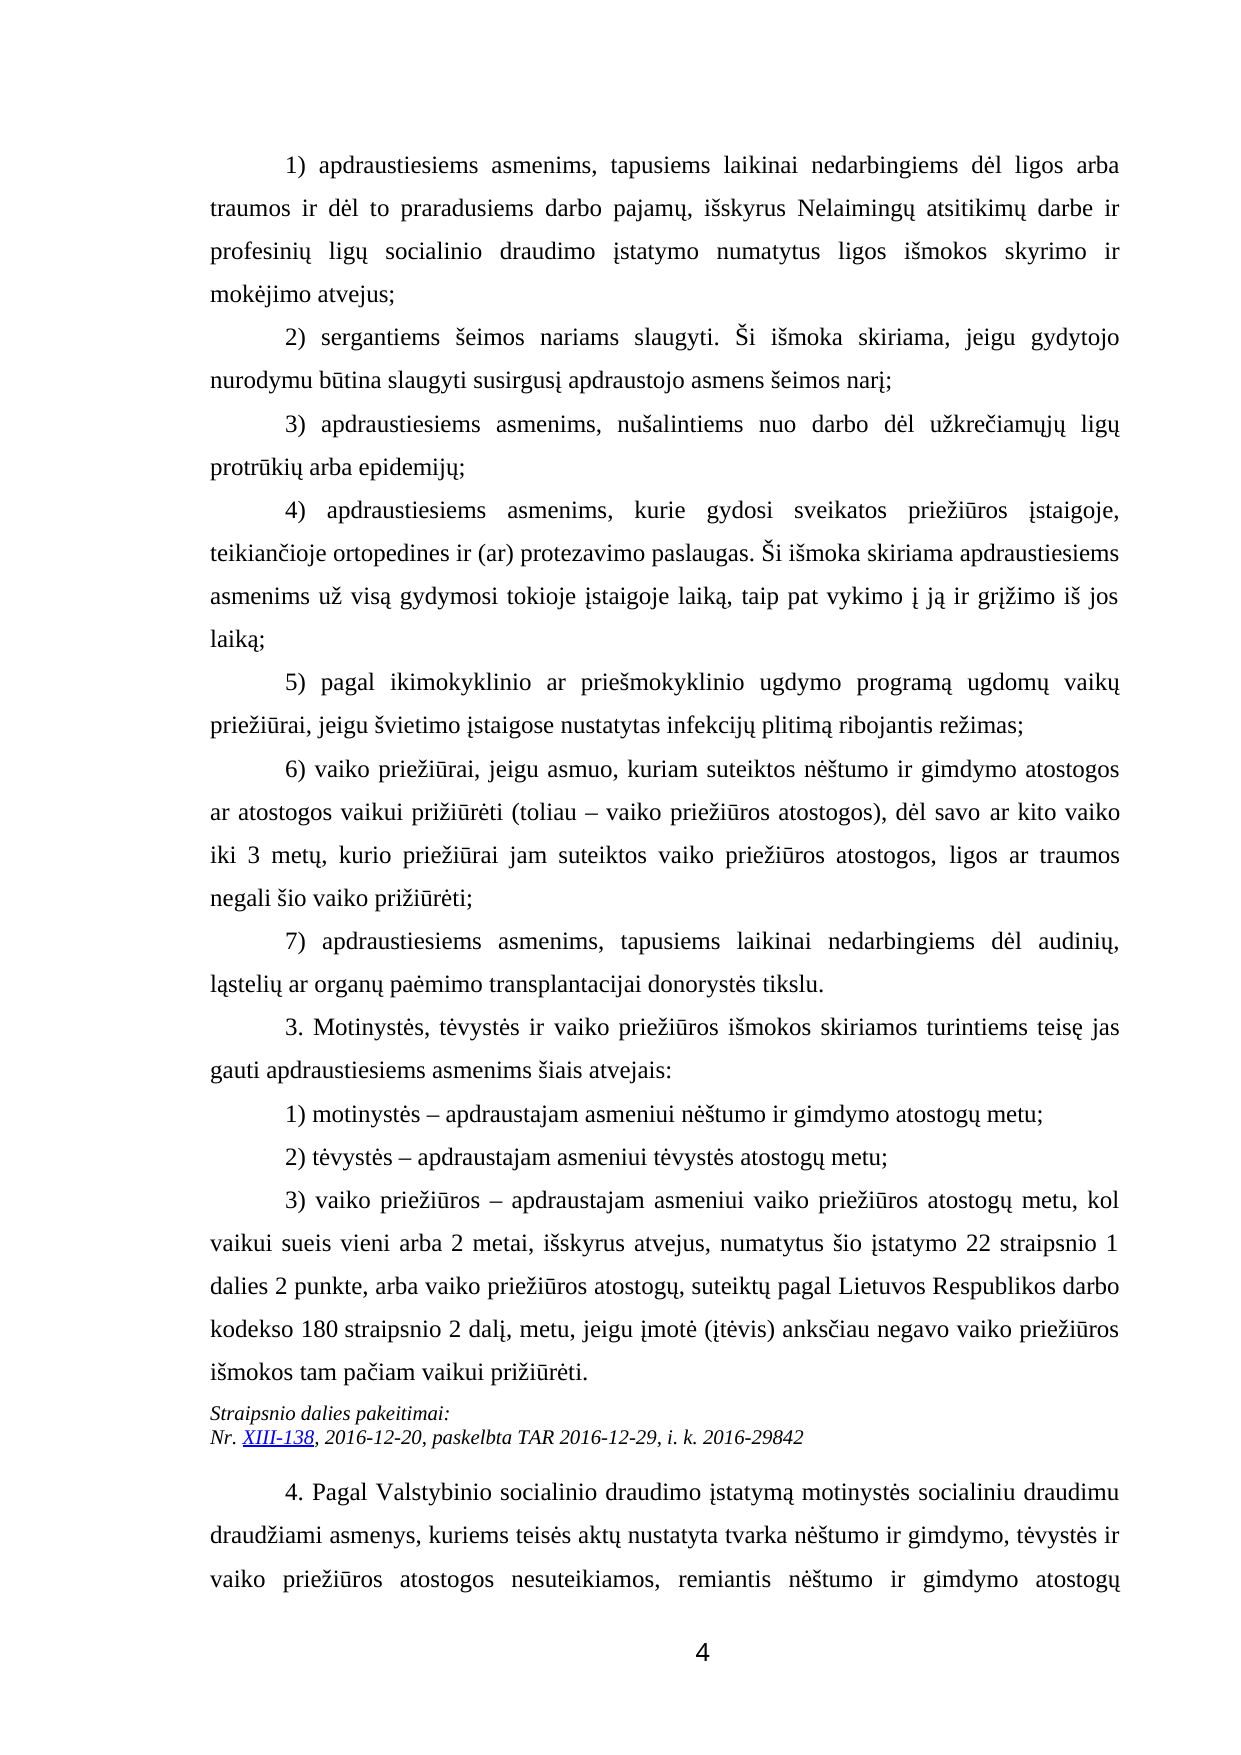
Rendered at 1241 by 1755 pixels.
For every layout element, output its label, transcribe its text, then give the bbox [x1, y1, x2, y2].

text 7) apdraustiesiems asmenims, tapusiems laikinai nedarbingiems dėl audinių, ląstelių ar organų paėmimo transplantacijai donorystės tikslu. [210, 926, 1120, 998]
text 3. Motinystės, tėvystės ir vaiko priežiūros išmokos skiriamos turintiems teisę jas gauti apdraustiesiems asmenims šiais atvejais: [210, 1012, 1120, 1084]
text 3) vaiko priežiūros – apdraustajam asmeniui vaiko priežiūros atostogų metu, kol vaikui sueis vieni arba 2 metai, išskyrus atvejus, numatytus šio įstatymo 22 straipsnio 1 dalies 2 punkte, arba vaiko priežiūros atostogų, suteiktų pagal Lietuvos Respublikos darbo kodekso 180 straipsnio 2 dalį, metu, jeigu įmotė (įtėvis) anksčiau negavo vaiko priežiūros išmokos tam pačiam vaikui prižiūrėti. [210, 1185, 1120, 1386]
text 3) apdraustiesiems asmenims, nušalintiems nuo darbo dėl užkrečiamųjų ligų protrūkių arba epidemijų; [210, 409, 1120, 481]
text 4. Pagal Valstybinio socialinio draudimo įstatymą motinystės socialiniu draudimu draudžiami asmenys, kuriems teisės aktų nustatyta tvarka nėštumo ir gimdymo, tėvystės ir vaiko priežiūros atostogos nesuteikiamos, remiantis nėštumo ir gimdymo atostogų [210, 1477, 1120, 1592]
text 4) apdraustiesiems asmenims, kurie gydosi sveikatos priežiūros įstaigoje, teikiančioje ortopedines ir (ar) protezavimo paslaugas. Ši išmoka skiriama apdraustiesiems asmenims už visą gydymosi tokioje įstaigoje laiką, taip pat vykimo į ją ir grįžimo iš jos laiką; [210, 495, 1120, 653]
text 1) apdraustiesiems asmenims, tapusiems laikinai nedarbingiems dėl ligos arba traumos ir dėl to praradusiems darbo pajamų, išskyrus Nelaimingų atsitikimų darbe ir profesinių ligų socialinio draudimo įstatymo numatytus ligos išmokos skyrimo ir mokėjimo atvejus; [210, 150, 1120, 308]
text 2) sergantiems šeimos nariams slaugyti. Ši išmoka skiriama, jeigu gydytojo nurodymu būtina slaugyti susirgusį apdraustojo asmens šeimos narį; [210, 322, 1120, 394]
text Straipsnio dalies pakeitimai: [210, 1401, 1120, 1425]
text 6) vaiko priežiūrai, jeigu asmuo, kuriam suteiktos nėštumo ir gimdymo atostogos ar atostogos vaikui prižiūrėti (toliau – vaiko priežiūros atostogos), dėl savo ar kito vaiko iki 3 metų, kurio priežiūrai jam suteiktos vaiko priežiūros atostogos, ligos ar traumos negali šio vaiko prižiūrėti; [210, 754, 1120, 912]
text 2) tėvystės – apdraustajam asmeniui tėvystės atostogų metu; [210, 1142, 1120, 1171]
text Nr. XIII-138, 2016-12-20, paskelbta TAR 2016-12-29, i. k. 2016-29842 [210, 1425, 1120, 1449]
text 1) motinystės – apdraustajam asmeniui nėštumo ir gimdymo atostogų metu; [210, 1099, 1120, 1127]
text 5) pagal ikimokyklinio ar priešmokyklinio ugdymo programą ugdomų vaikų priežiūrai, jeigu švietimo įstaigose nustatytas infekcijų plitimą ribojantis režimas; [210, 667, 1120, 739]
